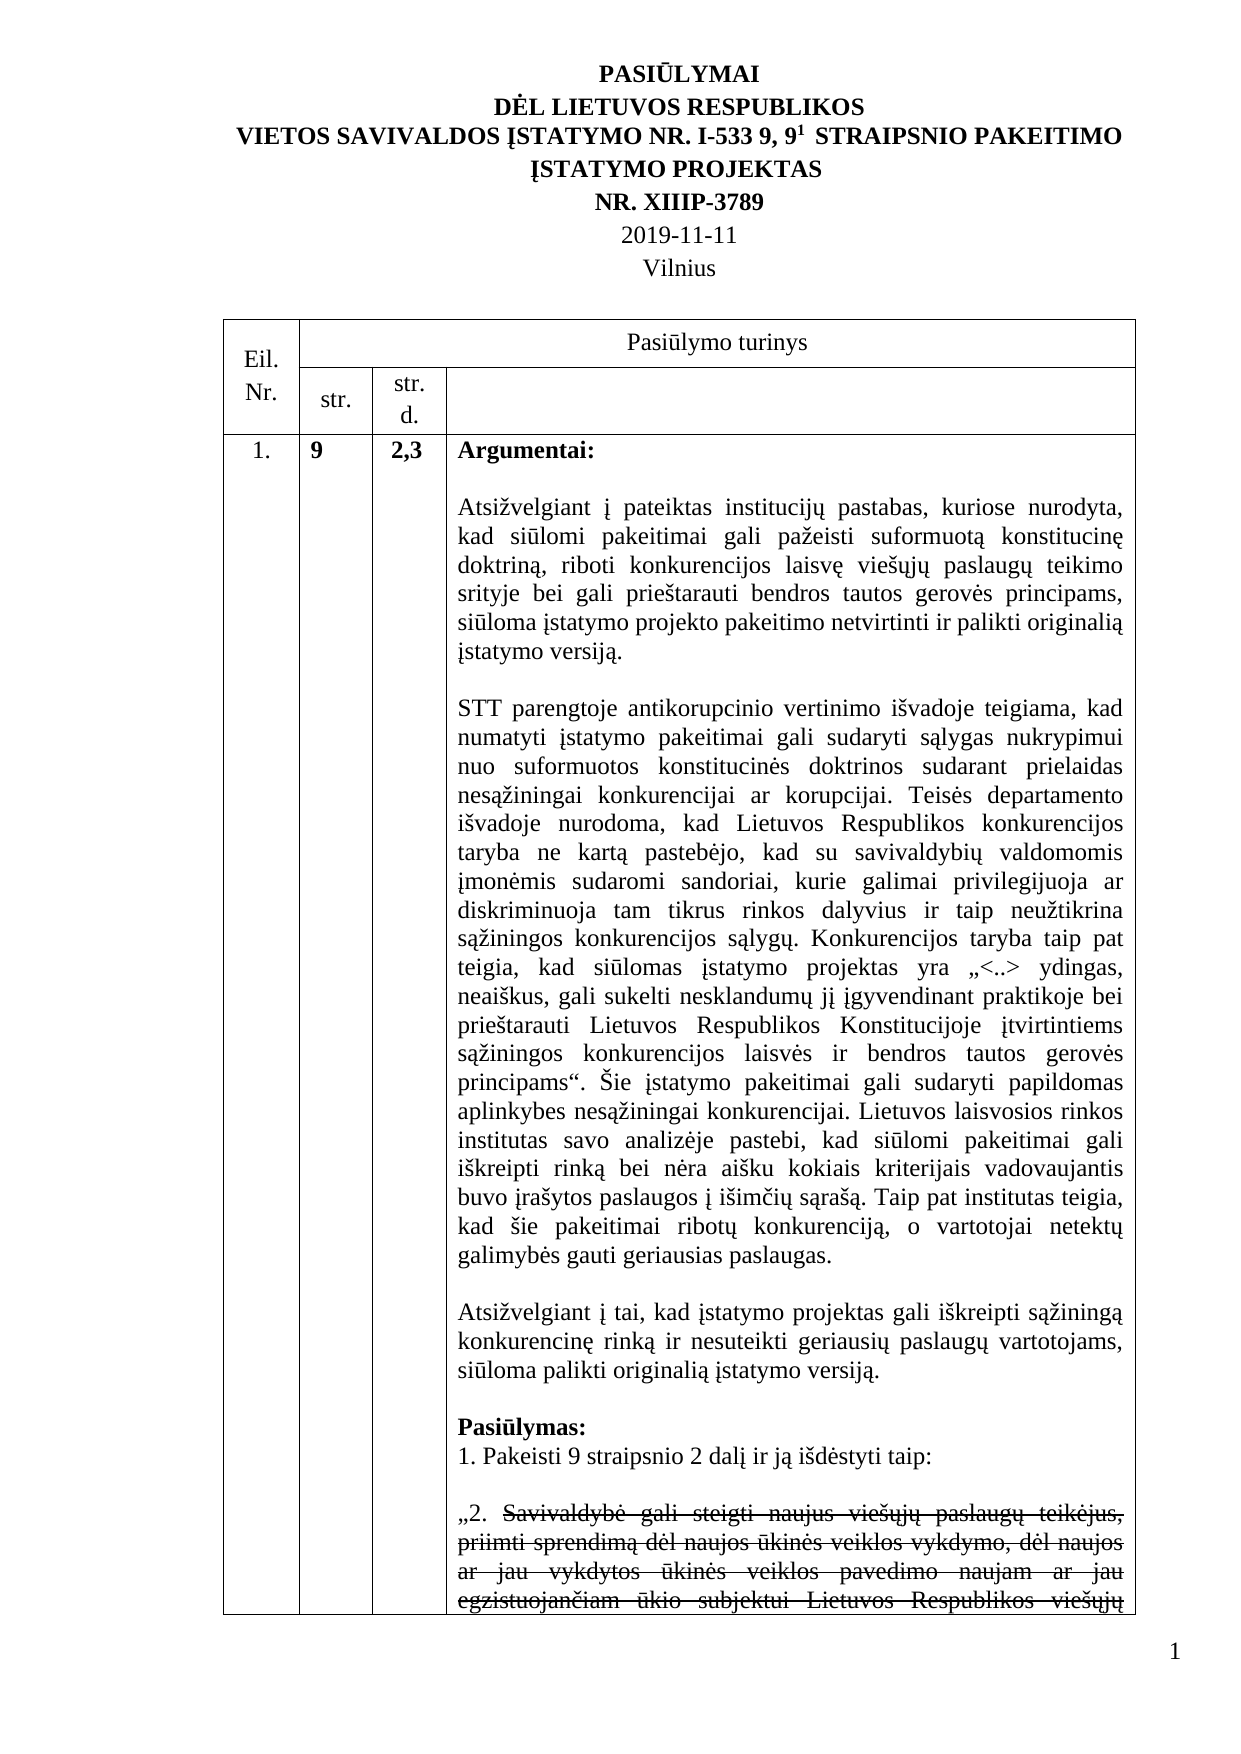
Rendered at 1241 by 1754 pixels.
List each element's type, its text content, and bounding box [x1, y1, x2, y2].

table_header Eil. Nr. [224, 320, 299, 434]
table_header Pasiūlymo turinys [300, 320, 1135, 367]
table_cell 2,3 [373, 435, 446, 1613]
text VIETOS SAVIVALDOS ĮSTATYMO NR. I-533 9, 91 STRAIPSNIO PAKEITIMO ĮSTATYMO PROJEKTAS [177, 121, 1181, 183]
text PASIŪLYMAI [177, 59, 1181, 88]
table_cell [447, 368, 1135, 434]
text Vilnius [177, 253, 1181, 282]
table_cell str. [300, 368, 372, 434]
text NR. XIIIP-3789 [177, 187, 1181, 216]
table_cell Argumentai: Atsižvelgiant į pateiktas institucijų pastabas, kuriose nurodyta, kad siūlomi pakeitimai gali pažeisti suformuotą konstitucinę doktriną, riboti konkurencijos laisvę viešųjų paslaugų teikimo srityje bei gali prieštarauti bendros tautos gerovės principams, siūloma įstatymo projekto pakeitimo netvirtinti ir palikti originalią įstatymo versiją. STT parengtoje antikorupcinio vertinimo išvadoje teigiama, kad numatyti įstatymo pakeitimai gali sudaryti sąlygas nukrypimui nuo suformuotos konstitucinės doktrinos sudarant prielaidas nesąžiningai konkurencijai ar korupcijai. Teisės departamento išvadoje nurodoma, kad Lietuvos Respublikos konkurencijos taryba ne kartą pastebėjo, kad su savivaldybių valdomomis įmonėmis sudaromi sandoriai, kurie galimai privilegijuoja ar diskriminuoja tam tikrus rinkos dalyvius ir taip neužtikrina sąžiningos konkurencijos sąlygų. Konkurencijos taryba taip pat teigia, kad siūlomas įstatymo projektas yra „<..> ydingas, neaiškus, gali sukelti nesklandumų jį įgyvendinant praktikoje bei prieštarauti Lietuvos Respublikos Konstitucijoje įtvirtintiems sąžiningos konkurencijos laisvės ir bendros tautos gerovės principams“. Šie įstatymo pakeitimai gali sudaryti papildomas aplinkybes nesąžiningai konkurencijai. Lietuvos laisvosios rinkos institutas savo analizėje pastebi, kad siūlomi pakeitimai gali iškreipti rinką bei nėra aišku kokiais kriterijais vadovaujantis buvo įrašytos paslaugos į išimčių sąrašą. Taip pat institutas teigia, kad šie pakeitimai ribotų konkurenciją, o vartotojai netektų galimybės gauti geriausias paslaugas. Atsižvelgiant į tai, kad įstatymo projektas gali iškreipti sąžiningą konkurencinę rinką ir nesuteikti geriausių paslaugų vartotojams, siūloma palikti originalią įstatymo versiją. Pasiūlymas: 1. Pakeisti 9 straipsnio 2 dalį ir ją išdėstyti taip: „2. Savivaldybė gali steigti naujus viešųjų paslaugų teikėjus, priimti sprendimą dėl naujos ūkinės veiklos vykdymo, dėl naujos ar jau vykdytos ūkinės veiklos pavedimo naujam ar jau egzistuojančiam ūkio subjektui Lietuvos Respublikos viešųjų [447, 435, 1135, 1613]
table_cell str. d. [373, 368, 446, 434]
text 2019-11-11 [177, 220, 1181, 249]
text DĖL LIETUVOS RESPUBLIKOS [177, 92, 1181, 121]
table_cell 9 [300, 435, 372, 1613]
table_cell 1. [224, 435, 299, 1613]
